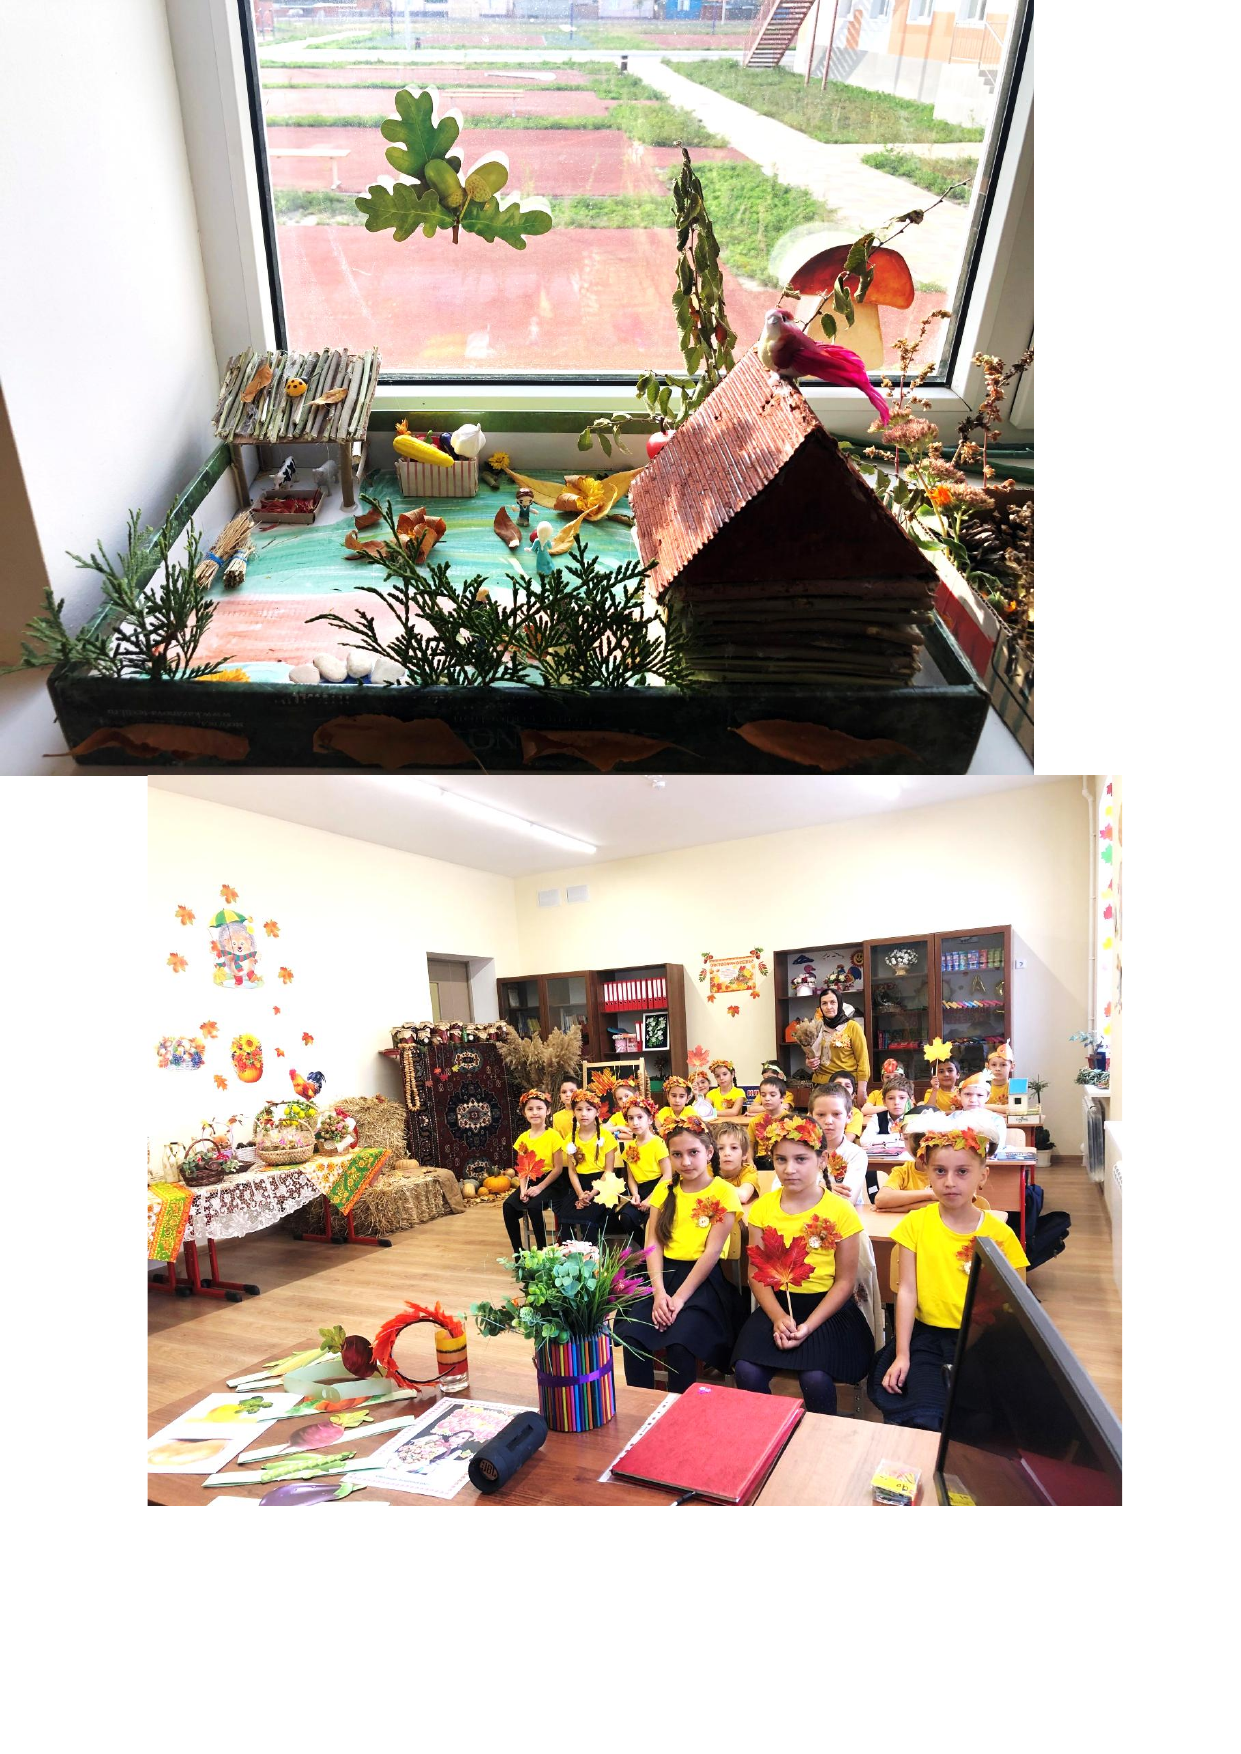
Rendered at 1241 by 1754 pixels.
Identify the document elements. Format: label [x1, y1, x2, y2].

picture [0, 0, 1123, 1506]
